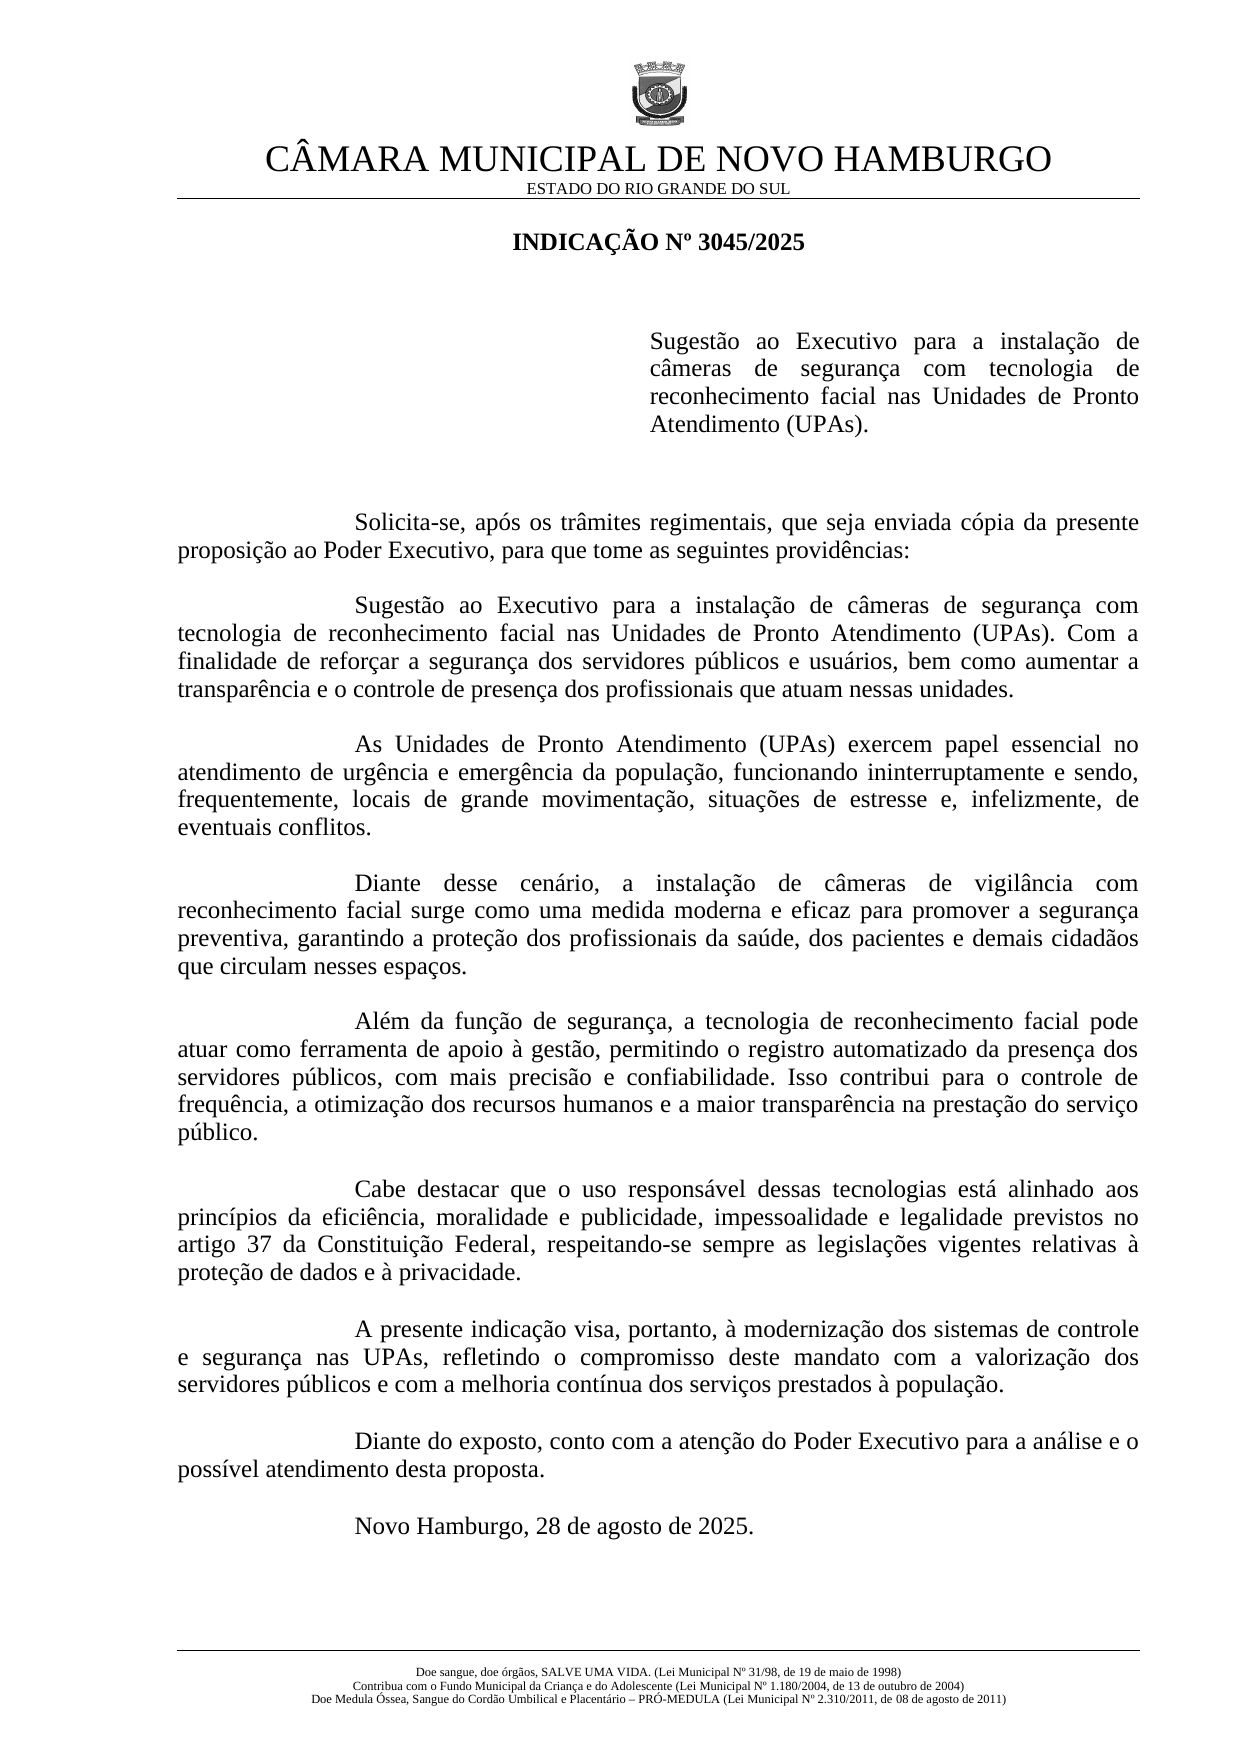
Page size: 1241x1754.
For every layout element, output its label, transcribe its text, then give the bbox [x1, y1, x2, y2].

text Solicita-se, após os trâmites regimentais, que seja enviada cópia da presente proposição ao Poder Executivo, para que tome as seguintes providências: [177, 508, 1140, 564]
text Diante desse cenário, a instalação de câmeras de vigilância com reconhecimento facial surge como uma medida moderna e eficaz para promover a segurança preventiva, garantindo a proteção dos profissionais da saúde, dos pacientes e demais cidadãos que circulam nesses espaços. [177, 869, 1140, 979]
text Diante do exposto, conto com a atenção do Poder Executivo para a análise e o possível atendimento desta proposta. [177, 1427, 1140, 1483]
text Sugestão ao Executivo para a instalação de câmeras de segurança com tecnologia de reconhecimento facial nas Unidades de Pronto Atendimento (UPAs). Com a finalidade de reforçar a segurança dos servidores públicos e usuários, bem como aumentar a transparência e o controle de presença dos profissionais que atuam nessas unidades. [177, 592, 1140, 702]
text Além da função de segurança, a tecnologia de reconhecimento facial pode atuar como ferramenta de apoio à gestão, permitindo o registro automatizado da presença dos servidores públicos, com mais precisão e confiabilidade. Isso contribui para o controle de frequência, a otimização dos recursos humanos e a maior transparência na prestação do serviço público. [177, 1007, 1140, 1146]
text Novo Hamburgo, 28 de agosto de 2025. [177, 1512, 1140, 1539]
text INDICAÇÃO Nº 3045/2025 [177, 228, 1140, 256]
text Sugestão ao Executivo para a instalação de câmeras de segurança com tecnologia de reconhecimento facial nas Unidades de Pronto Atendimento (UPAs). [649, 327, 1140, 438]
text A presente indicação visa, portanto, à modernização dos sistemas de controle e segurança nas UPAs, refletindo o compromisso deste mandato com a valorização dos servidores públicos e com a melhoria contínua dos serviços prestados à população. [177, 1315, 1140, 1398]
text As Unidades de Pronto Atendimento (UPAs) exercem papel essencial no atendimento de urgência e emergência da população, funcionando ininterruptamente e sendo, frequentemente, locais de grande movimentação, situações de estresse e, infelizmente, de eventuais conflitos. [177, 730, 1140, 841]
text Cabe destacar que o uso responsável dessas tecnologias está alinhado aos princípios da eficiência, moralidade e publicidade, impessoalidade e legalidade previstos no artigo 37 da Constituição Federal, respeitando-se sempre as legislações vigentes relativas à proteção de dados e à privacidade. [177, 1175, 1140, 1286]
